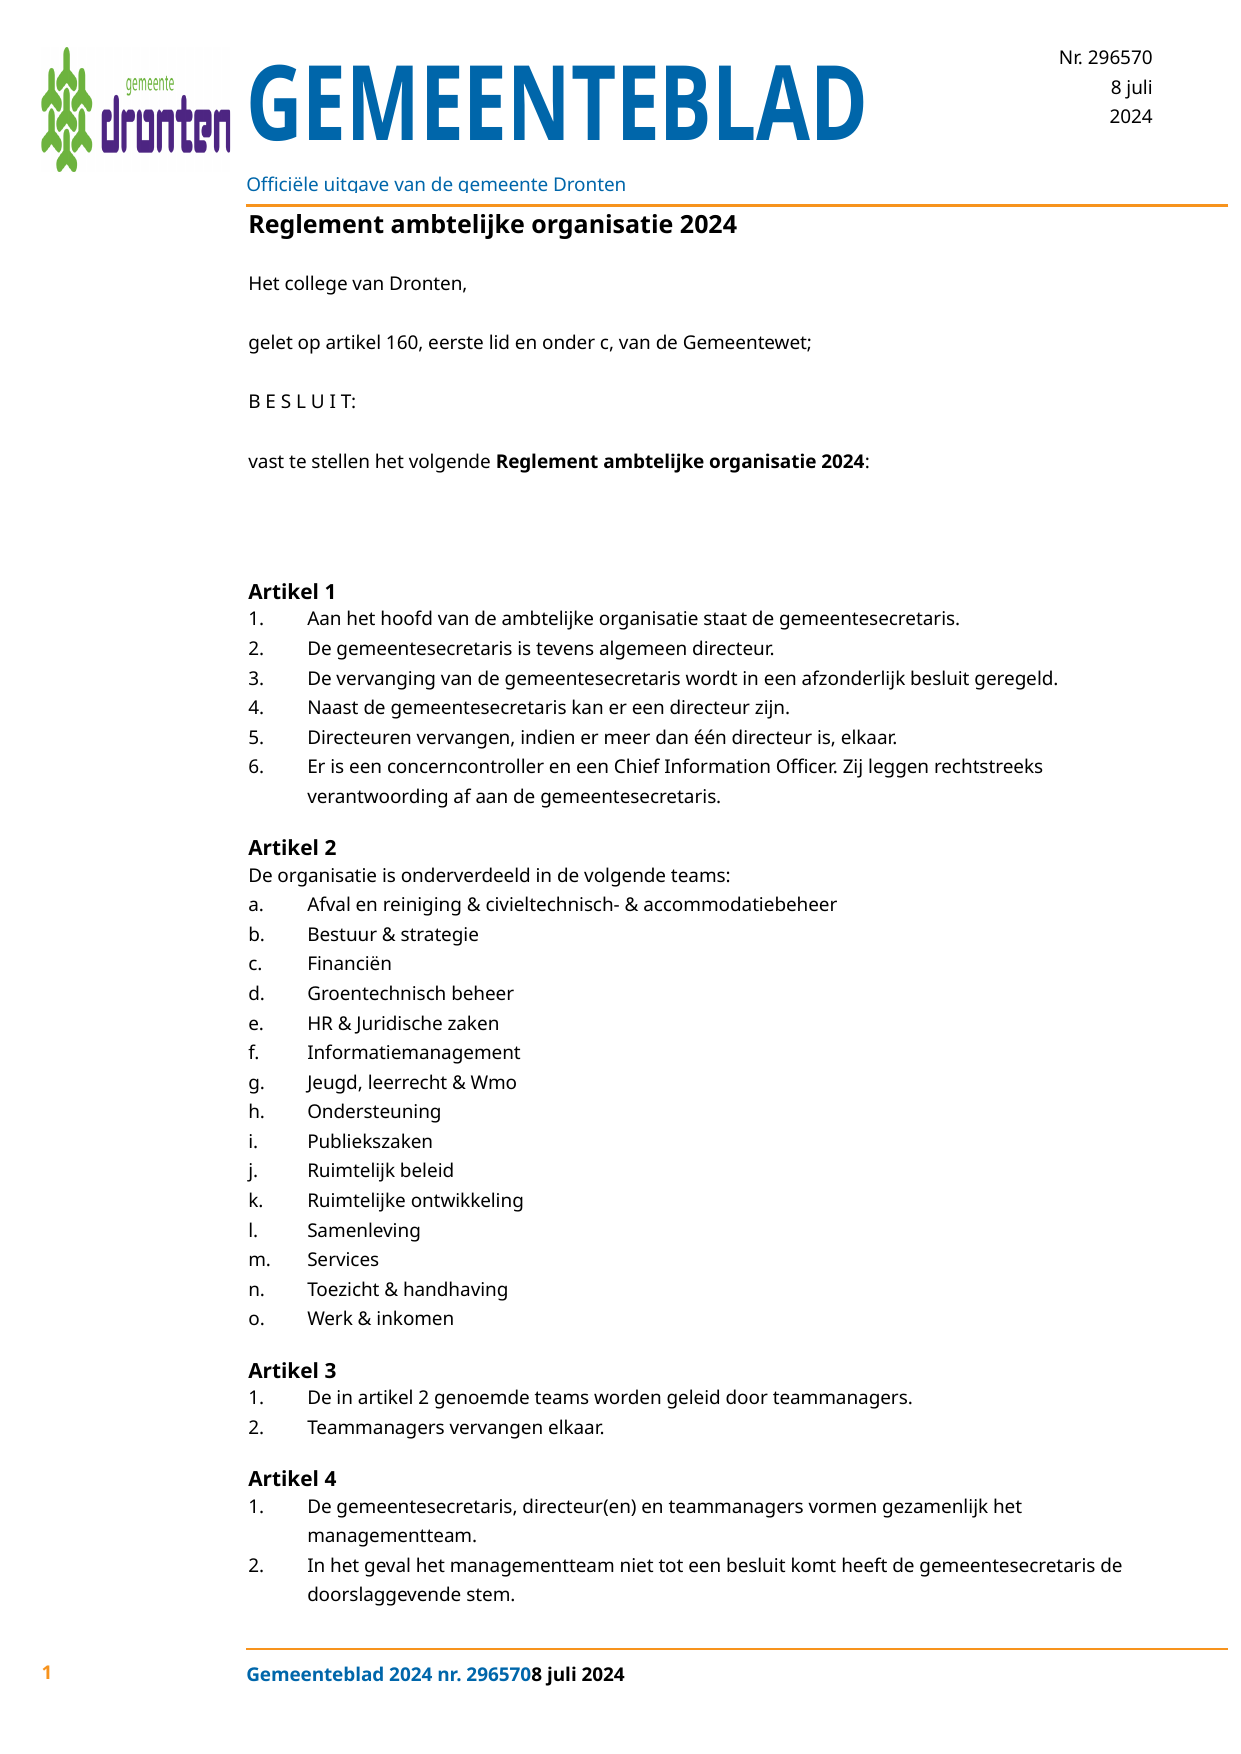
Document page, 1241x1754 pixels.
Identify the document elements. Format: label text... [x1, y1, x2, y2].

text gelet op artikel 160, eerste lid en onder c, van de Gemeentewet; [248, 329, 1152, 355]
list Informatiemanagement [248, 1039, 1152, 1065]
list De in artikel 2 genoemde teams worden geleid door teammanagers. [248, 1384, 1152, 1410]
list Afval en reiniging & civieltechnisch- & accommodatiebeheer [248, 891, 1152, 917]
text Artikel 1 [248, 577, 1152, 606]
text B E S L U I T: [248, 389, 1152, 414]
list Jeugd, leerrecht & Wmo [248, 1069, 1152, 1095]
list Groentechnisch beheer [248, 980, 1152, 1006]
list Ruimtelijk beleid [248, 1158, 1152, 1183]
text Het college van Dronten, [248, 270, 1152, 296]
text Reglement ambtelijke organisatie 2024 [248, 207, 1152, 241]
list De gemeentesecretaris, directeur(en) en teammanagers vormen gezamenlijk het managementteam. [248, 1493, 1152, 1548]
list Publiekszaken [248, 1128, 1152, 1154]
list Directeuren vervangen, indien er meer dan één directeur is, elkaar. [248, 724, 1152, 749]
text Artikel 4 [248, 1464, 1152, 1493]
list Werk & inkomen [248, 1306, 1152, 1331]
list Naast de gemeentesecretaris kan er een directeur zijn. [248, 694, 1152, 720]
list Teammanagers vervangen elkaar. [248, 1414, 1152, 1440]
list Ondersteuning [248, 1098, 1152, 1124]
list Er is een concerncontroller en een Chief Information Officer. Zij leggen rechtstreeks verantwoording af aan de gemeentesecretaris. [248, 753, 1152, 809]
list HR & Juridische zaken [248, 1010, 1152, 1036]
list Ruimtelijke ontwikkeling [248, 1187, 1152, 1213]
text De organisatie is onderverdeeld in de volgende teams: [248, 862, 1152, 888]
list Financiën [248, 951, 1152, 976]
text vast te stellen het volgende Reglement ambtelijke organisatie 2024: [248, 448, 1152, 473]
list Toezicht & handhaving [248, 1276, 1152, 1302]
picture [41, 47, 231, 172]
list In het geval het managementteam niet tot een besluit komt heeft de gemeentesecretaris de doorslaggevende stem. [248, 1552, 1152, 1607]
list De vervanging van de gemeentesecretaris wordt in een afzonderlijk besluit geregeld. [248, 665, 1152, 690]
list Services [248, 1246, 1152, 1272]
list Aan het hoofd van de ambtelijke organisatie staat de gemeentesecretaris. [248, 606, 1152, 631]
list Bestuur & strategie [248, 921, 1152, 947]
list Samenleving [248, 1217, 1152, 1243]
text Artikel 2 [248, 833, 1152, 862]
list De gemeentesecretaris is tevens algemeen directeur. [248, 635, 1152, 661]
text Artikel 3 [248, 1356, 1152, 1384]
